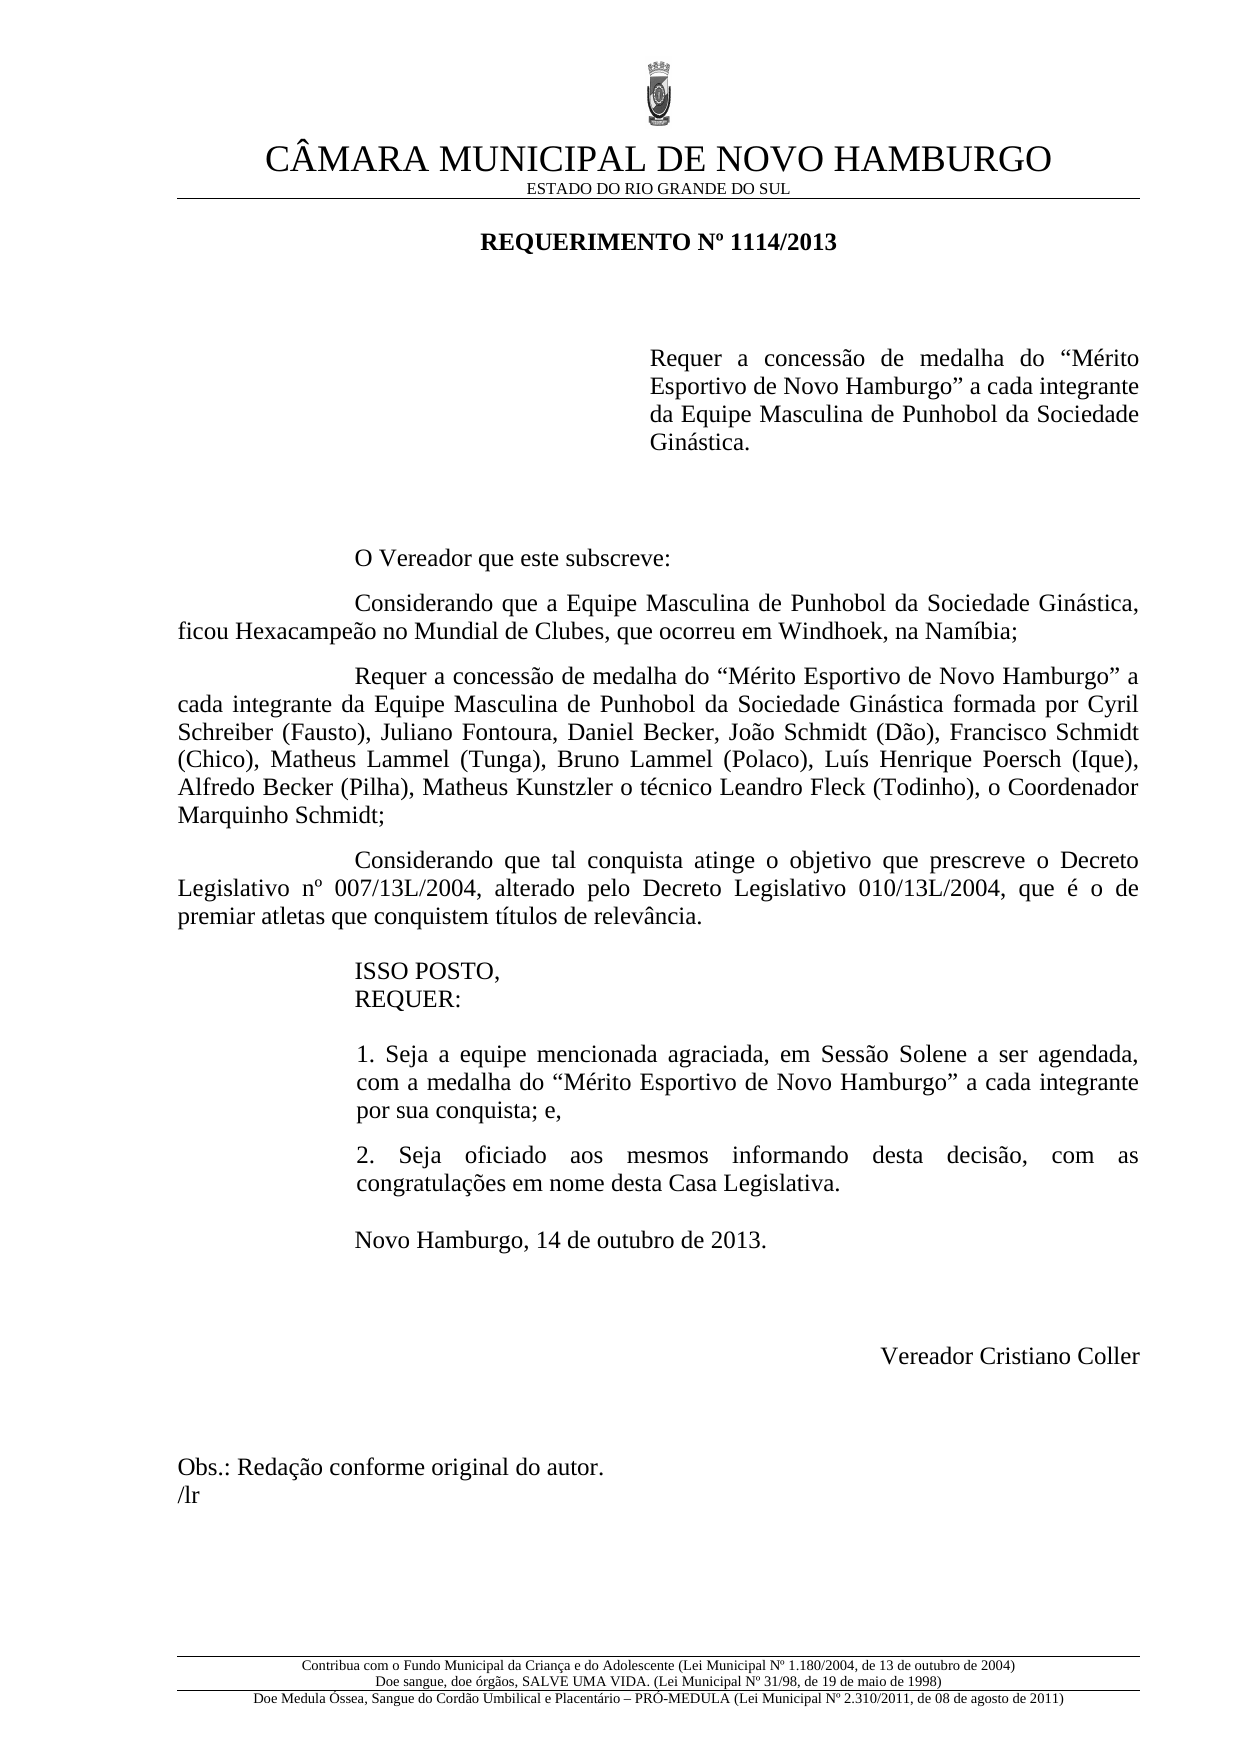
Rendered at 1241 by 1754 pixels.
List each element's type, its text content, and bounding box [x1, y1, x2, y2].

title REQUERIMENTO Nº 1114/2013 [177, 228, 1140, 256]
text Obs.: Redação conforme original do autor. [177, 1453, 1140, 1481]
text Considerando que tal conquista atinge o objetivo que prescreve o Decreto Legislativo nº 007/13L/2004, alterado pelo Decreto Legislativo 010/13L/2004, que é o de premiar atletas que conquistem títulos de relevância. [177, 846, 1140, 929]
text Requer a concessão de medalha do “Mérito Esportivo de Novo Hamburgo” a cada integrante da Equipe Masculina de Punhobol da Sociedade Ginástica formada por Cyril Schreiber (Fausto), Juliano Fontoura, Daniel Becker, João Schmidt (Dão), Francisco Schmidt (Chico), Matheus Lammel (Tunga), Bruno Lammel (Polaco), Luís Henrique Poersch (Ique), Alfredo Becker (Pilha), Matheus Kunstzler o técnico Leandro Fleck (Todinho), o Coordenador Marquinho Schmidt; [177, 662, 1140, 829]
text ISSO POSTO, [177, 957, 1140, 985]
text REQUER: [177, 985, 1140, 1013]
text 1. Seja a equipe mencionada agraciada, em Sessão Solene a ser agendada, com a medalha do “Mérito Esportivo de Novo Hamburgo” a cada integrante por sua conquista; e, [356, 1040, 1140, 1123]
text Requer a concessão de medalha do “Mérito Esportivo de Novo Hamburgo” a cada integrante da Equipe Masculina de Punhobol da Sociedade Ginástica. [649, 344, 1140, 455]
text Novo Hamburgo, 14 de outubro de 2013. [177, 1226, 1140, 1254]
text 2. Seja oficiado aos mesmos informando desta decisão, com as congratulações em nome desta Casa Legislativa. [356, 1141, 1140, 1197]
text O Vereador que este subscreve: [177, 544, 1140, 572]
text Vereador Cristiano Coller [177, 1342, 1140, 1370]
text /lr [177, 1481, 1140, 1509]
text Considerando que a Equipe Masculina de Punhobol da Sociedade Ginástica, ficou Hexacampeão no Mundial de Clubes, que ocorreu em Windhoek, na Namíbia; [177, 589, 1140, 645]
